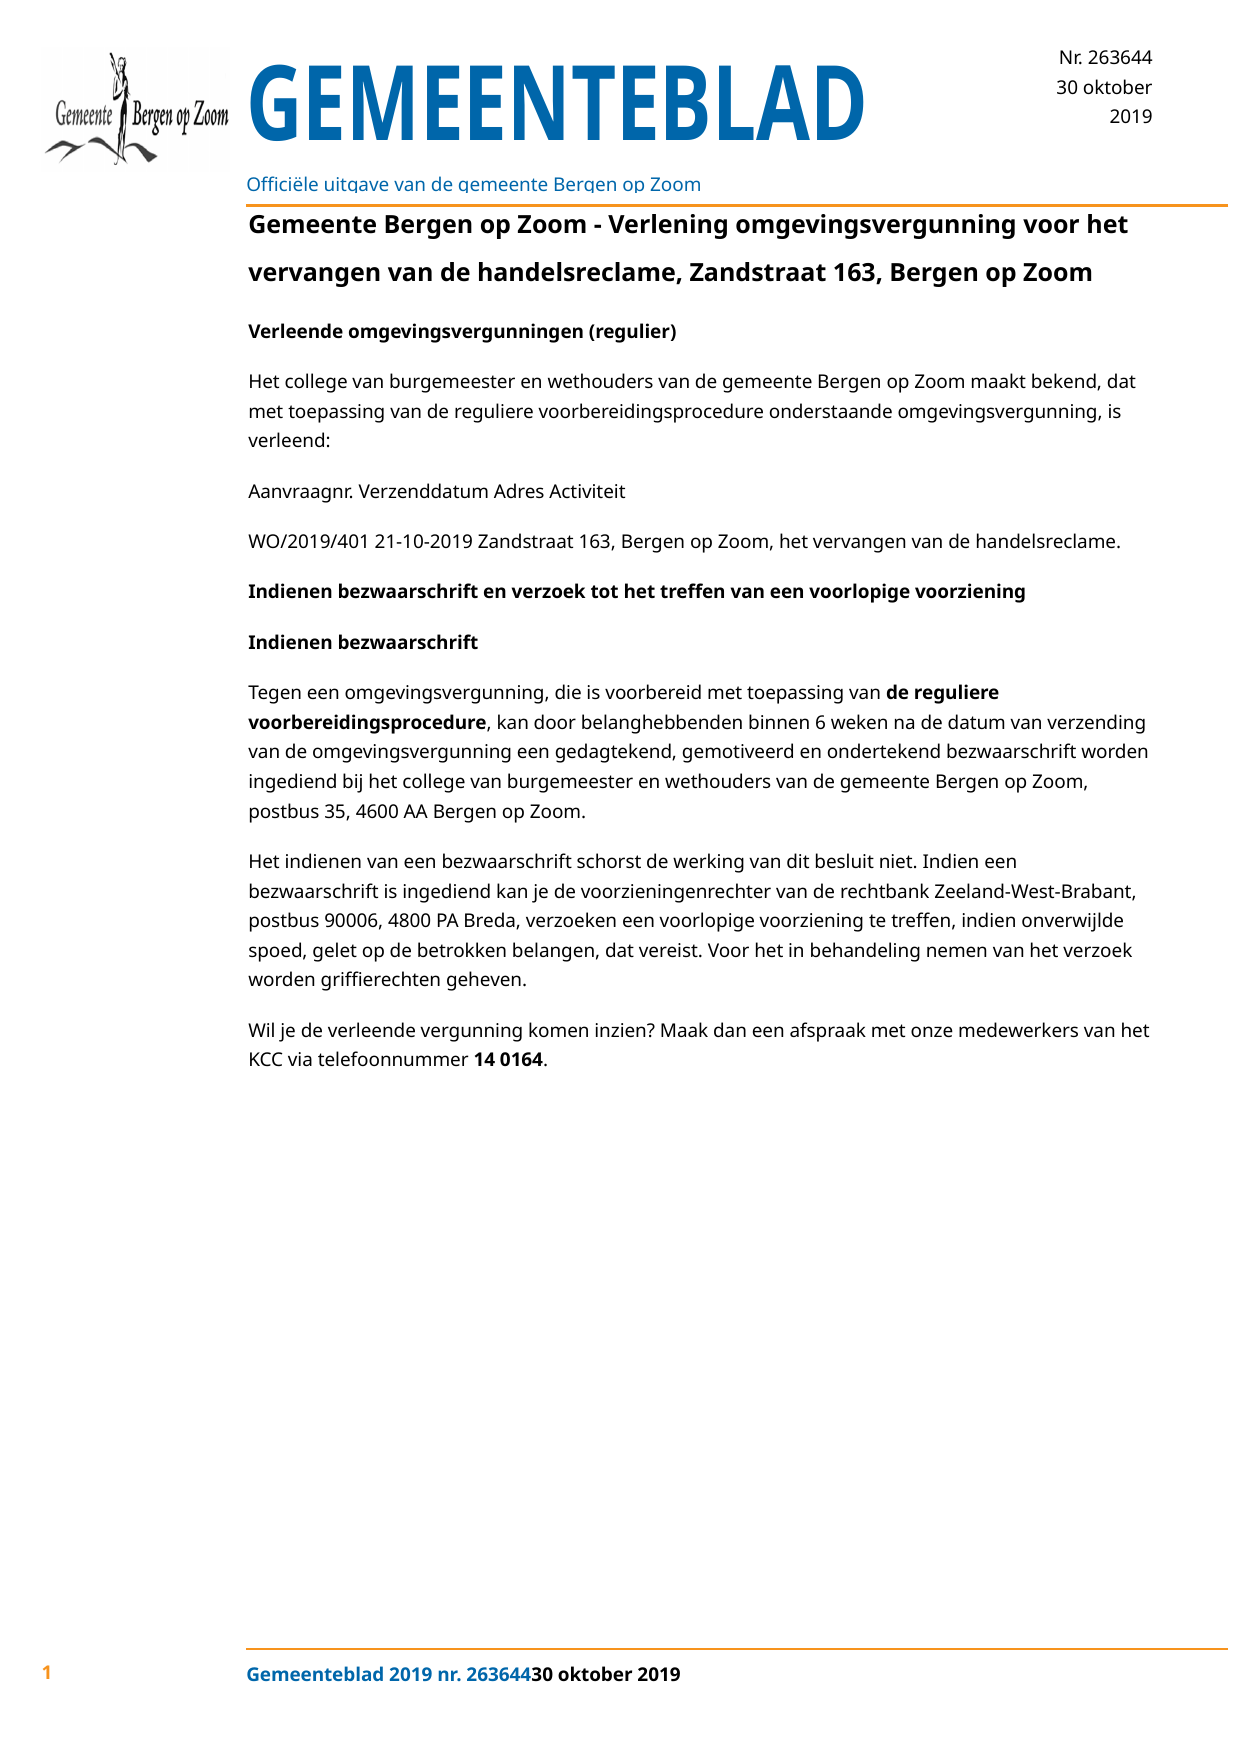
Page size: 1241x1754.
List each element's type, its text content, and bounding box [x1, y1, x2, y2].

text Tegen een omgevingsvergunning, die is voorbereid met toepassing van de reguliere voorbereidingsprocedure, kan door belanghebbenden binnen 6 weken na de datum van verzending van de omgevingsvergunning een gedagtekend, gemotiveerd en ondertekend bezwaarschrift worden ingediend bij het college van burgemeester en wethouders van de gemeente Bergen op Zoom, postbus 35, 4600 AA Bergen op Zoom. [248, 679, 1152, 824]
text Gemeente Bergen op Zoom - Verlening omgevingsvergunning voor het vervangen van de handelsreclame, Zandstraat 163, Bergen op Zoom [248, 207, 1152, 288]
text Indienen bezwaarschrift en verzoek tot het treffen van een voorlopige voorziening [248, 579, 1152, 604]
text Het indienen van een bezwaarschrift schorst de werking van dit besluit niet. Indien een bezwaarschrift is ingediend kan je de voorzieningenrechter van de rechtbank Zeeland-West-Brabant, postbus 90006, 4800 PA Breda, verzoeken een voorlopige voorziening te treffen, indien onverwijlde spoed, gelet op de betrokken belangen, dat vereist. Voor het in behandeling nemen van het verzoek worden griffierechten geheven. [248, 848, 1152, 992]
text WO/2019/401 21-10-2019 Zandstraat 163, Bergen op Zoom, het vervangen van de handelsreclame. [248, 528, 1152, 554]
text Verleende omgevingsvergunningen (regulier) [248, 318, 1152, 344]
picture [41, 47, 231, 172]
text Indienen bezwaarschrift [248, 629, 1152, 655]
text Aanvraagnr. Verzenddatum Adres Activiteit [248, 478, 1152, 504]
text Het college van burgemeester en wethouders van de gemeente Bergen op Zoom maakt bekend, dat met toepassing van de reguliere voorbereidingsprocedure onderstaande omgevingsvergunning, is verleend: [248, 368, 1152, 453]
text Wil je de verleende vergunning komen inzien? Maak dan een afspraak met onze medewerkers van het KCC via telefoonnummer 14 0164. [248, 1017, 1152, 1072]
